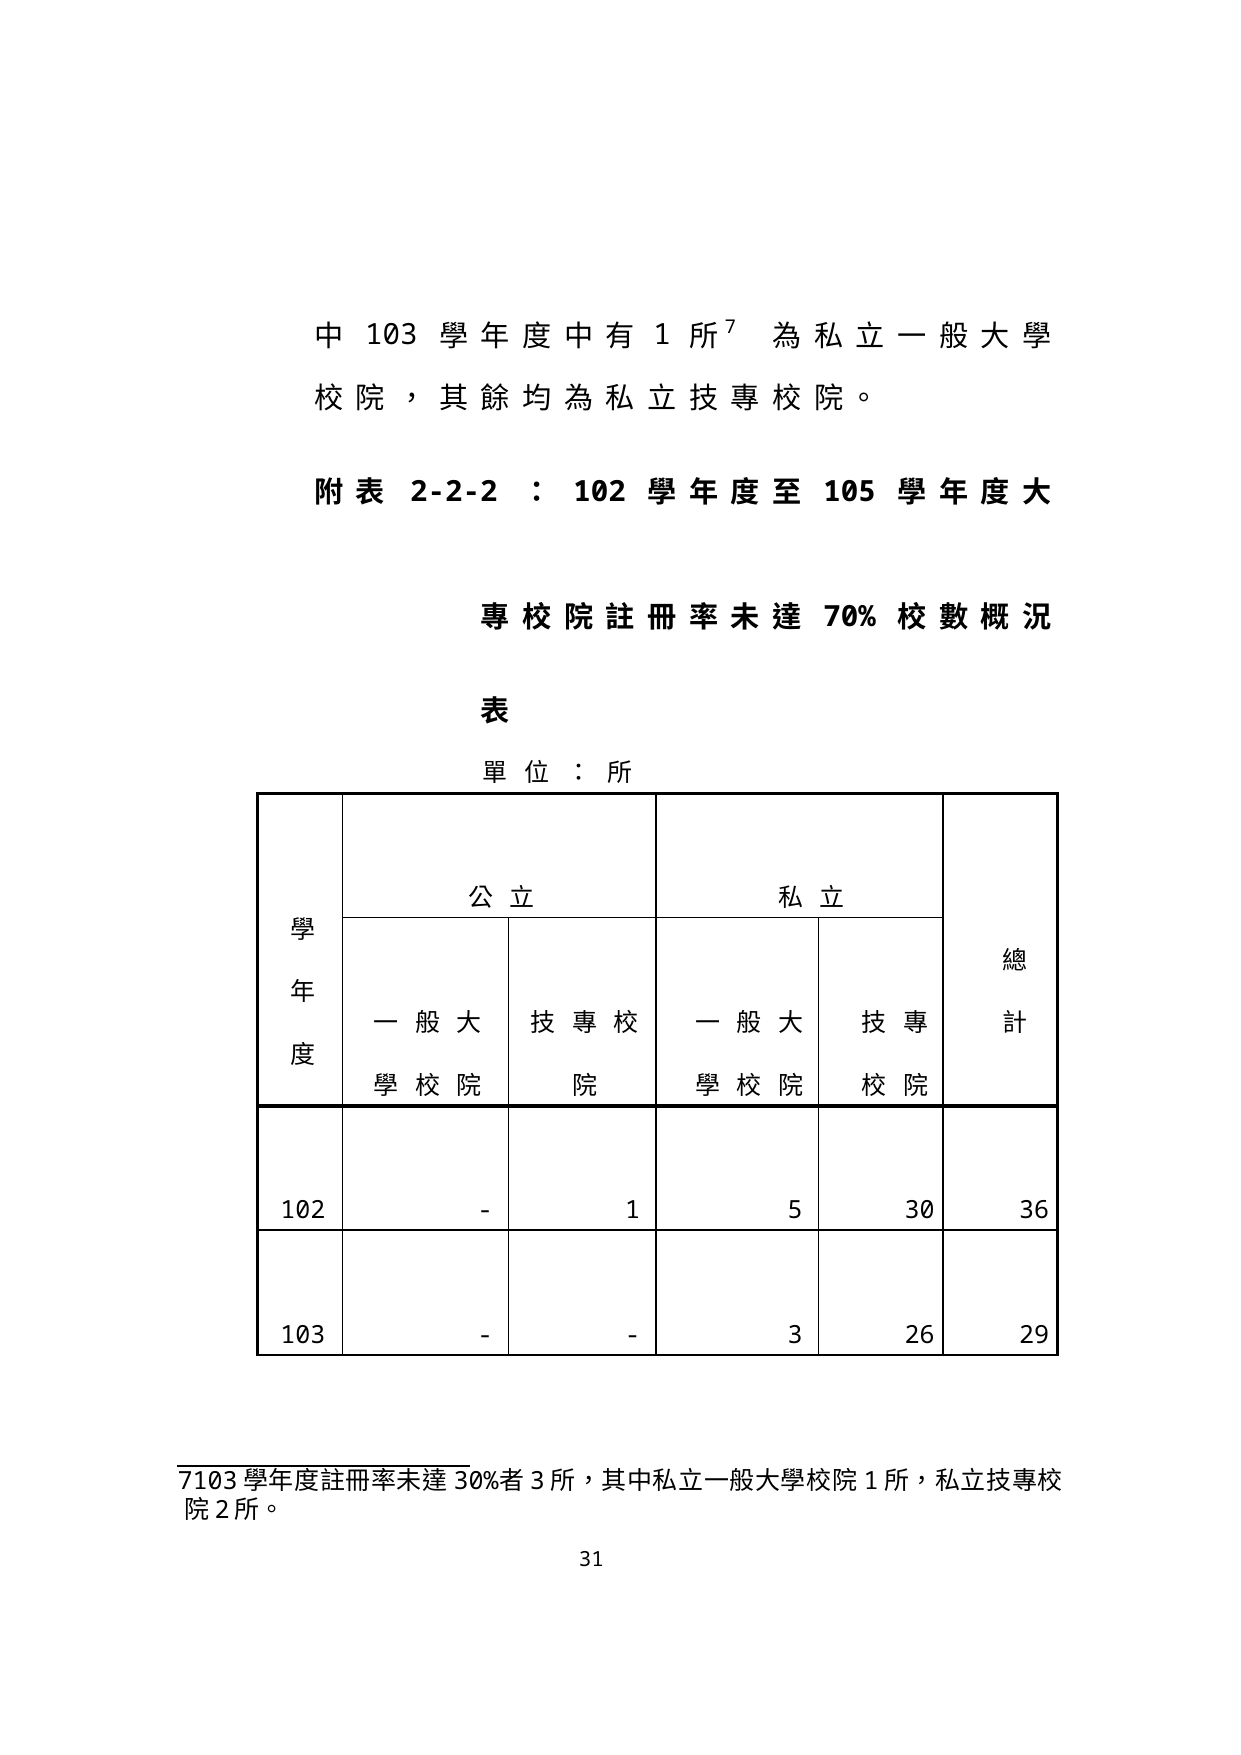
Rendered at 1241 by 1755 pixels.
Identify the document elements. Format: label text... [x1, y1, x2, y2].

table_cell - [509, 1231, 655, 1354]
table_cell - [343, 1231, 508, 1354]
table_cell 3 [657, 1231, 818, 1354]
table_cell 5 [657, 1108, 818, 1229]
table_cell 技專校院 [819, 918, 942, 1104]
table_cell 技專校院 [509, 918, 655, 1104]
table_header 總計 [944, 795, 1056, 1104]
table_cell 一般大學校院 [343, 918, 508, 1104]
text 102學年度至105學年度註冊率未達70%之大專校院分別有36所、29所、23所及27所，除102學年度有1所為公立技專校院，其餘均為私校(詳附表2-2-2、2-2-3)。以體系別分，私立一般大學校院每學年度註冊率未達70%約3所至6所，私立技專校院分別有30所、26所、19所及21所；註冊率未達30%者，102學年度及103學年度各3所、105學年度1所，其中103學年度中有1所為私立一般大學校院，其餘均為私立技專校院。 [271, 229, 1058, 417]
table_cell 30 [819, 1108, 942, 1229]
table_cell 一般大學校院 [657, 918, 818, 1104]
table_cell 36 [944, 1108, 1056, 1229]
text 103學年度註冊率未達30%者3所，其中私立一般大學校院1所，私立技專校院2所。 [177, 1466, 1063, 1525]
table_cell 103 [259, 1231, 342, 1354]
table_cell 1 [509, 1108, 655, 1229]
table_cell 29 [944, 1231, 1056, 1354]
table_header 公立 [343, 795, 655, 917]
table_header 學年度 [259, 795, 342, 1104]
table_cell 102 [259, 1108, 342, 1229]
table_cell - [343, 1108, 508, 1229]
table_cell 26 [819, 1231, 942, 1354]
table_header 私立 [657, 795, 942, 917]
text 附表2-2-2：102學年度至105學年度大專校院註冊率未達70%校數概況表 單位：所 [271, 417, 1058, 792]
